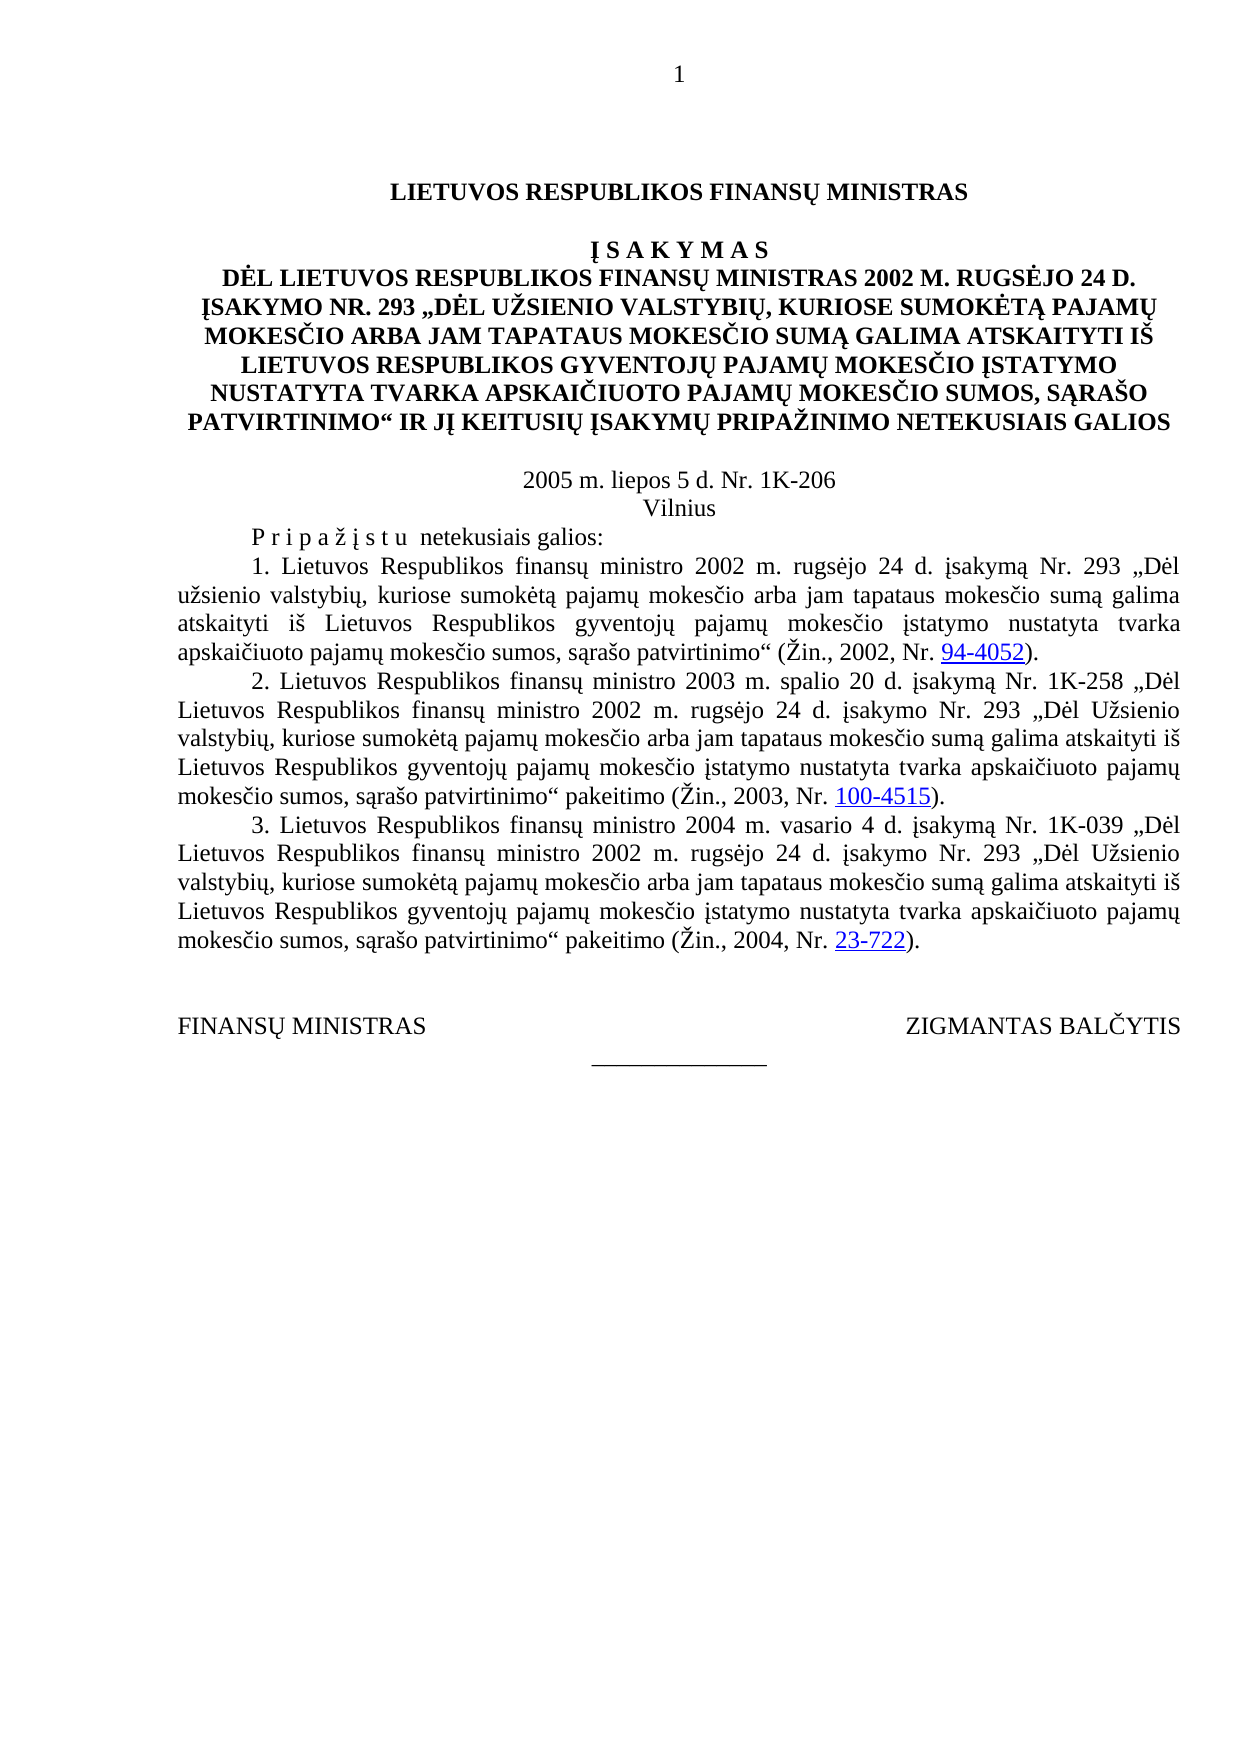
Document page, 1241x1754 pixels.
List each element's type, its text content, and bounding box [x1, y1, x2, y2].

text 1. Lietuvos Respublikos finansų ministro 2002 m. rugsėjo 24 d. įsakymą Nr. 293 „Dėl užsienio valstybių, kuriose sumokėtą pajamų mokesčio arba jam tapataus mokesčio sumą galima atskaityti iš Lietuvos Respublikos gyventojų pajamų mokesčio įstatymo nustatyta tvarka apskaičiuoto pajamų mokesčio sumos, sąrašo patvirtinimo“ (Žin., 2002, Nr. 94-4052). [177, 551, 1181, 666]
text Pripažįstu netekusiais galios: [177, 522, 1181, 551]
text DĖL LIETUVOS RESPUBLIKOS FINANSŲ MINISTRAS 2002 M. RUGSĖJO 24 D. ĮSAKYMO NR. 293 „DĖL UŽSIENIO VALSTYBIŲ, KURIOSE SUMOKĖTĄ PAJAMŲ MOKESČIO ARBA JAM TAPATAUS MOKESČIO SUMĄ GALIMA ATSKAITYTI IŠ LIETUVOS RESPUBLIKOS GYVENTOJŲ PAJAMŲ MOKESČIO ĮSTATYMO NUSTATYTA TVARKA APSKAIČIUOTO PAJAMŲ MOKESČIO SUMOS, SĄRAŠO PATVIRTINIMO“ IR JĮ KEITUSIŲ ĮSAKYMŲ PRIPAŽINIMO NETEKUSIAIS GALIOS [177, 263, 1181, 436]
text 2005 m. liepos 5 d. Nr. 1K-206 [177, 465, 1181, 493]
text 2. Lietuvos Respublikos finansų ministro 2003 m. spalio 20 d. įsakymą Nr. 1K-258 „Dėl Lietuvos Respublikos finansų ministro 2002 m. rugsėjo 24 d. įsakymo Nr. 293 „Dėl Užsienio valstybių, kuriose sumokėtą pajamų mokesčio arba jam tapataus mokesčio sumą galima atskaityti iš Lietuvos Respublikos gyventojų pajamų mokesčio įstatymo nustatyta tvarka apskaičiuoto pajamų mokesčio sumos, sąrašo patvirtinimo“ pakeitimo (Žin., 2003, Nr. 100-4515). [177, 666, 1181, 810]
text LIETUVOS RESPUBLIKOS FINANSŲ MINISTRAS [177, 177, 1181, 206]
text Vilnius [177, 493, 1181, 522]
text Į S A K Y M A S [177, 235, 1181, 263]
text 3. Lietuvos Respublikos finansų ministro 2004 m. vasario 4 d. įsakymą Nr. 1K-039 „Dėl Lietuvos Respublikos finansų ministro 2002 m. rugsėjo 24 d. įsakymo Nr. 293 „Dėl Užsienio valstybių, kuriose sumokėtą pajamų mokesčio arba jam tapataus mokesčio sumą galima atskaityti iš Lietuvos Respublikos gyventojų pajamų mokesčio įstatymo nustatyta tvarka apskaičiuoto pajamų mokesčio sumos, sąrašo patvirtinimo“ pakeitimo (Žin., 2004, Nr. 23-722). [177, 810, 1181, 953]
text ______________ [177, 1040, 1181, 1068]
text FINANSŲ MINISTRAS ZIGMANTAS BALČYTIS [177, 1011, 1181, 1040]
